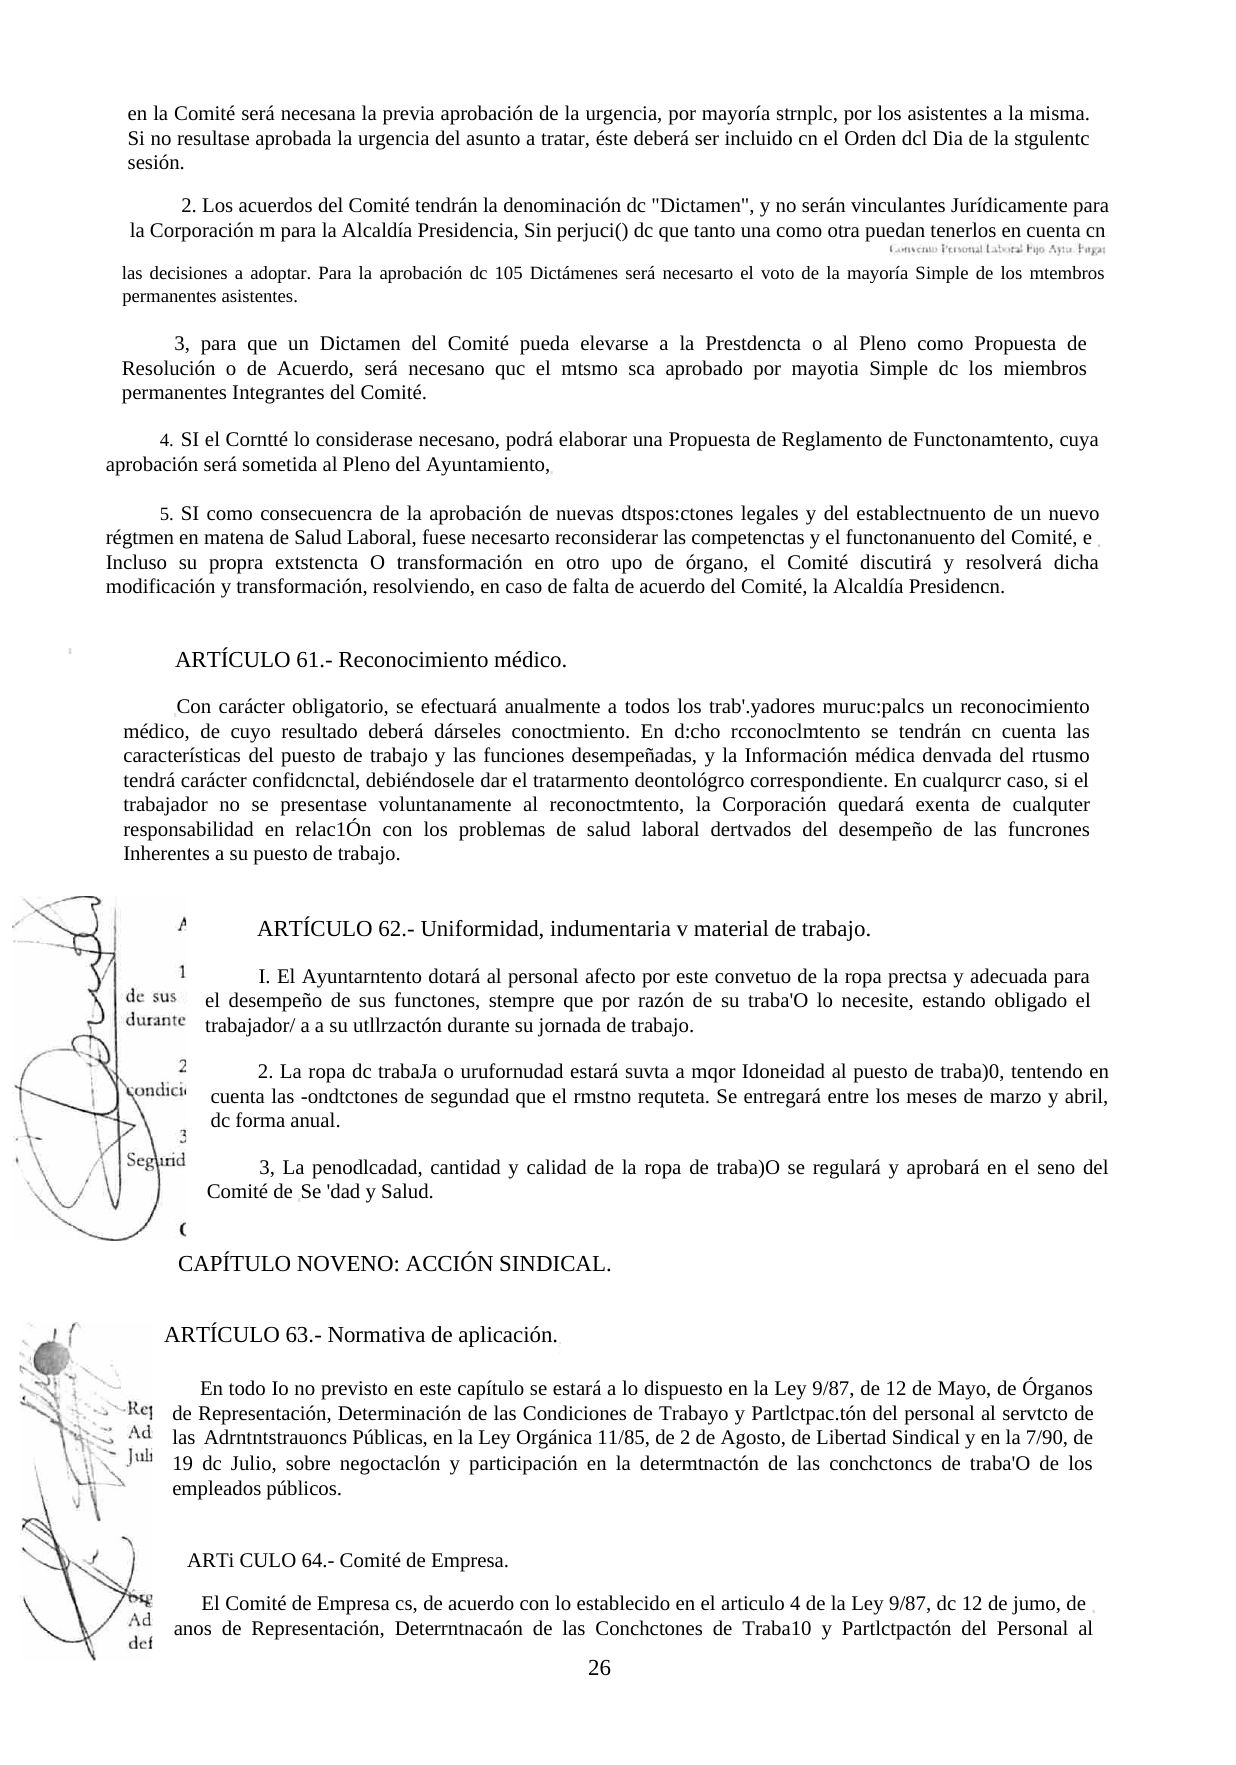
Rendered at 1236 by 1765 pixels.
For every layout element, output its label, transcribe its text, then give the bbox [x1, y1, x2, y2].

text 2. Los acuerdos del Comité tendrán la denominación dc "Dictamen", y no serán vinculantes Jurídicamente para la Corporación m para la Alcaldía Presidencia, Sin perjuci() dc que tanto una como otra puedan tenerlos en cuenta cn [129, 193, 1110, 242]
text El Comité de Empresa cs, de acuerdo con lo establecido en el articulo 4 de la Ley 9/87, dc 12 de jumo, de anos de Representación, Deterrntnacaón de las Conchctones de Traba10 y Partlctpactón del Personal al [153, 1591, 1095, 1639]
list SI como consecuencra de la aprobación de nuevas dtspos:ctones legales y del establectnuento de un nuevo régtmen en matena de Salud Laboral, fuese necesarto reconsiderar las competenctas y el functonanuento del Comité, e Incluso su propra extstencta O transformación en otro upo de órgano, el Comité discutirá y resolverá dicha modificación y transformación, resolviendo, en caso de falta de acuerdo del Comité, la Alcaldía Presidencn. [106, 501, 1100, 598]
text ARTi CULO 64.- Comité de Empresa. [153, 1548, 1111, 1572]
text ARTÍCULO 61.- Reconocimiento médico. [175, 646, 1112, 672]
text 2. La ropa dc trabaJa o urufornudad estará suvta a mqor Idoneidad al puesto de traba)0, tentendo en cuenta las -ondtctones de segundad que el rmstno requteta. Se entregará entre los meses de marzo y abril, dc forma anual. [187, 1059, 1111, 1132]
text las decisiones a adoptar. Para la aprobación dc 105 Dictámenes será necesarto el voto de la mayoría Simple de los mtembros permanentes asistentes. [122, 262, 1108, 306]
text ARTÍCULO 62.- Uniformidad, indumentaria v material de trabajo. [187, 915, 1112, 941]
text CAPÍTULO NOVENO: ACCIÓN SINDICAL. [178, 1250, 1112, 1276]
text I. El Ayuntarntento dotará al personal afecto por este convetuo de la ropa prectsa y adecuada para el desempeño de sus functones, stempre que por razón de su traba'O lo necesite, estando obligado el trabajador/ a a su utllrzactón durante su jornada de trabajo. [187, 963, 1092, 1037]
text ARTÍCULO 63.- Normativa de aplicación. [164, 1321, 1112, 1354]
text Con carácter obligatorio, se efectuará anualmente a todos los trab'.yadores muruc:palcs un reconocimiento médico, de cuyo resultado deberá dárseles conoctmiento. En d:cho rcconoclmtento se tendrán cn cuenta las características del puesto de trabajo y las funciones desempeñadas, y la Información médica denvada del rtusmo tendrá carácter confidcnctal, debiéndosele dar el tratarmento deontológrco correspondiente. En cualqurcr caso, si el trabajador no se presentase voluntanamente al reconoctmtento, la Corporación quedará exenta de cualquter responsabilidad en relac1Ón con los problemas de salud laboral dertvados del desempeño de las funcrones Inherentes a su puesto de trabajo. [123, 694, 1091, 865]
text 3, para que un Dictamen del Comité pueda elevarse a la Prestdencta o al Pleno como Propuesta de Resolución o de Acuerdo, será necesano quc el mtsmo sca aprobado por mayotia Simple dc los miembros permanentes Integrantes del Comité. [122, 331, 1089, 404]
list SI el Corntté lo considerase necesano, podrá elaborar una Propuesta de Reglamento de Functonamtento, cuya aprobación será sometida al Pleno del Ayuntamiento, [106, 427, 1100, 476]
text en la Comité será necesana la previa aprobación de la urgencia, por mayoría strnplc, por los asistentes a la misma. Si no resultase aprobada la urgencia del asunto a tratar, éste deberá ser incluido cn el Orden dcl Dia de la stgulentc sesión. [127, 101, 1092, 174]
text En todo Io no previsto en este capítulo se estará a lo dispuesto en la Ley 9/87, de 12 de Mayo, de Órganos de Representación, Determinación de las Condiciones de Trabayo y Partlctpac.tón del personal al servtcto de las Adrntntstrauoncs Públicas, en la Ley Orgánica 11/85, de 2 de Agosto, de Libertad Sindical y en la 7/90, de 19 dc Julio, sobre negoctaclón y participación en la determtnactón de las conchctoncs de traba'O de los empleados públicos. [153, 1376, 1095, 1499]
text 3, La penodlcadad, cantidad y calidad de la ropa de traba)O se regulará y aprobará en el seno del Comité de Se 'dad y Salud. [187, 1155, 1111, 1203]
